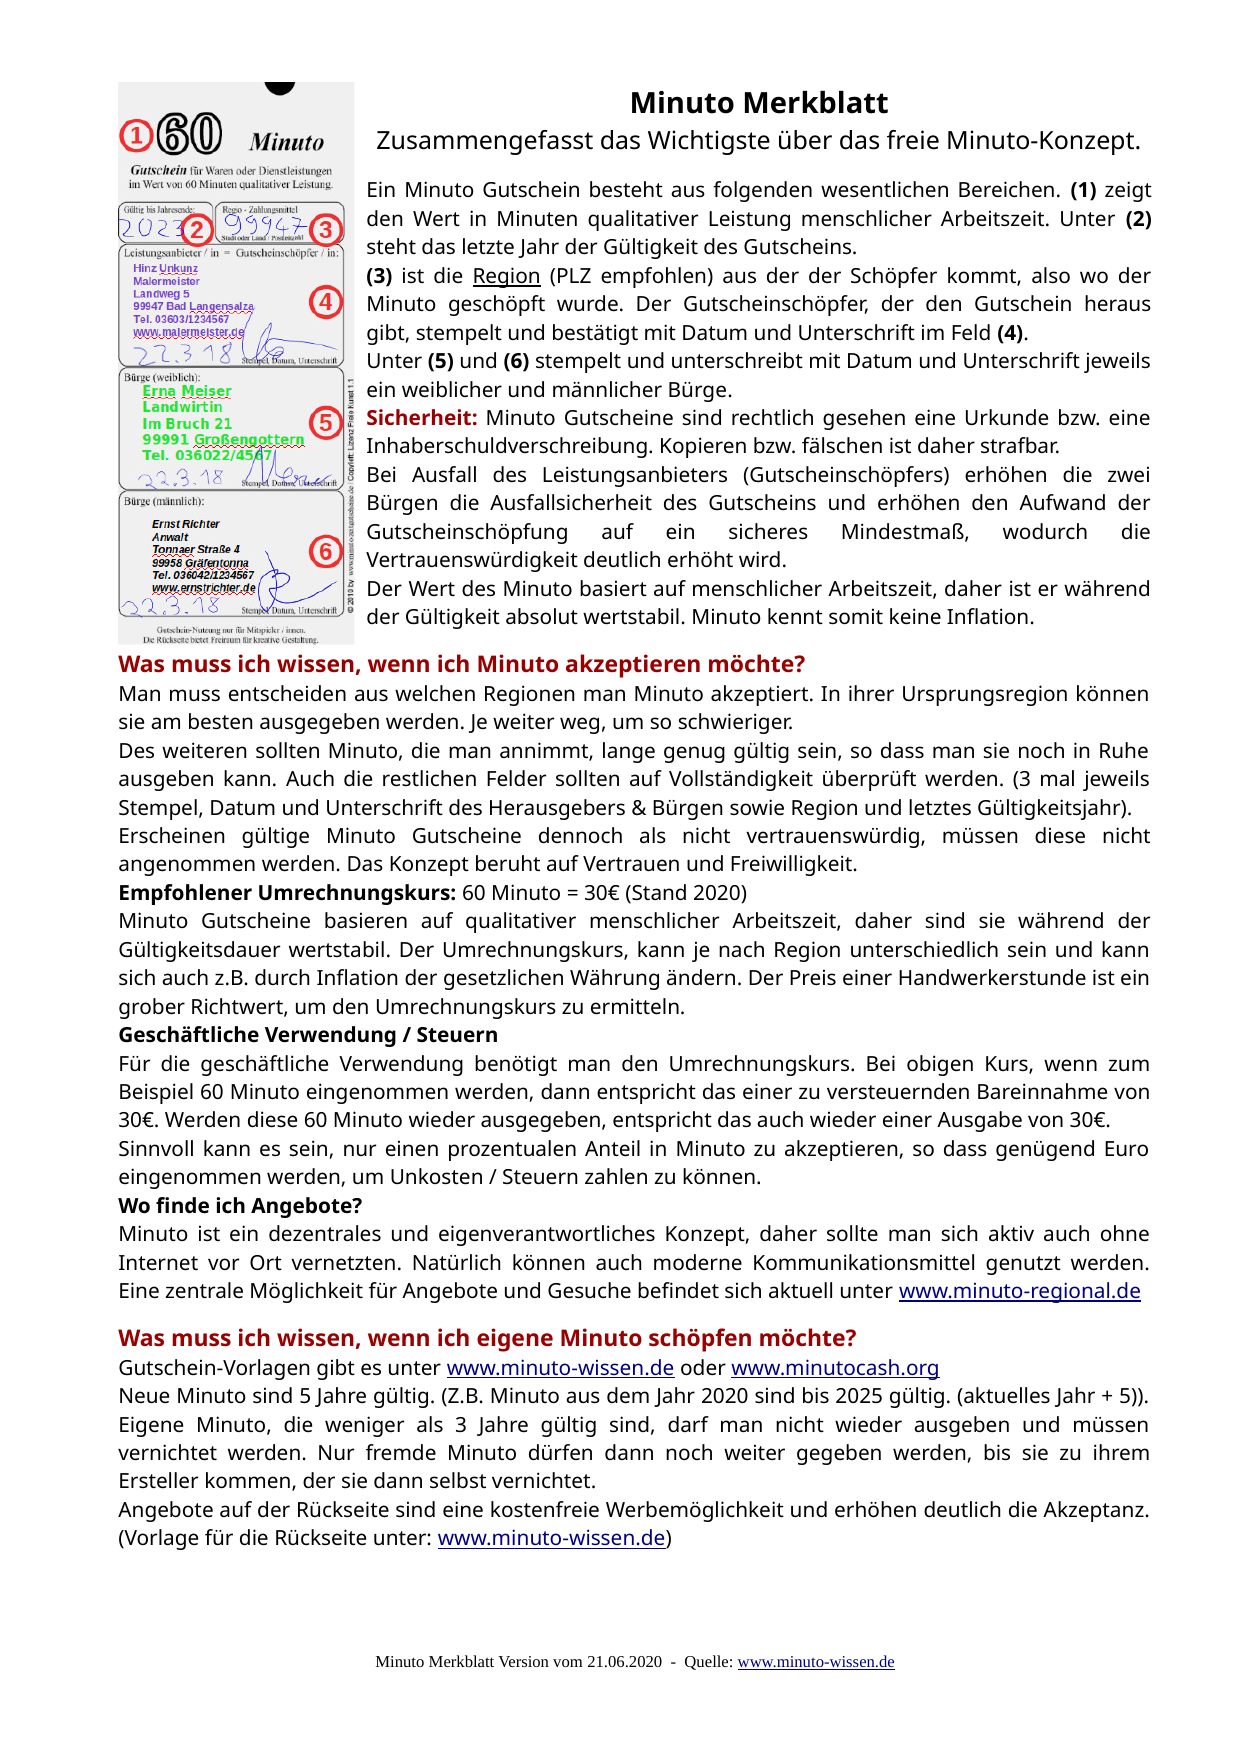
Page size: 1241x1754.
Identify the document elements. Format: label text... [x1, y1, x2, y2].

text Unter (5) und (6) stempelt und unterschreibt mit Datum und Unterschrift jeweils ein weiblicher und männlicher Bürge. [355, 346, 1152, 403]
text Erscheinen gültige Minuto Gutscheine dennoch als nicht vertrauenswürdig, müssen diese nicht angenommen werden. Das Konzept beruht auf Vertrauen und Freiwilligkeit. [118, 821, 1152, 878]
text Für die geschäftliche Verwendung benötigt man den Umrechnungskurs. Bei obigen Kurs, wenn zum Beispiel 60 Minuto eingenommen werden, dann entspricht das einer zu versteuernden Bareinnahme von 30€. Werden diese 60 Minuto wieder ausgegeben, entspricht das auch wieder einer Ausgabe von 30€. [118, 1049, 1152, 1134]
text Des weiteren sollten Minuto, die man annimmt, lange genug gültig sein, so dass man sie noch in Ruhe ausgeben kann. Auch die restlichen Felder sollten auf Vollständigkeit überprüft werden. (3 mal jeweils Stempel, Datum und Unterschrift des Herausgebers & Bürgen sowie Region und letztes Gültigkeitsjahr). [118, 736, 1152, 821]
text Minuto Merkblatt [355, 83, 1152, 122]
text Zusammengefasst das Wichtigste über das freie Minuto-Konzept. [355, 122, 1152, 156]
text Gutschein-Vorlagen gibt es unter www.minuto-wissen.de oder www.minutocash.org [118, 1353, 1152, 1381]
text Empfohlener Umrechnungskurs: 60 Minuto = 30€ (Stand 2020) [118, 878, 1152, 906]
text Minuto ist ein dezentrales und eigenverantwortliches Konzept, daher sollte man sich aktiv auch ohne Internet vor Ort vernetzten. Natürlich können auch moderne Kommunikationsmittel genutzt werden. Eine zentrale Möglichkeit für Angebote und Gesuche befindet sich aktuell unter www.minuto-regional.de [118, 1219, 1152, 1304]
text Man muss entscheiden aus welchen Regionen man Minuto akzeptiert. In ihrer Ursprungsregion können sie am besten ausgegeben werden. Je weiter weg, um so schwieriger. [118, 679, 1152, 736]
text Minuto Gutscheine basieren auf qualitativer menschlicher Arbeitszeit, daher sind sie während der Gültigkeitsdauer wertstabil. Der Umrechnungskurs, kann je nach Region unterschiedlich sein und kann sich auch z.B. durch Inflation der gesetzlichen Währung ändern. Der Preis einer Handwerkerstunde ist ein grober Richtwert, um den Umrechnungskurs zu ermitteln. [118, 906, 1152, 1020]
text (3) ist die Region (PLZ empfohlen) aus der der Schöpfer kommt, also wo der Minuto geschöpft wurde. Der Gutscheinschöpfer, der den Gutschein heraus gibt, stempelt und bestätigt mit Datum und Unterschrift im Feld (4). [355, 261, 1152, 346]
text Bei Ausfall des Leistungsanbieters (Gutscheinschöpfers) erhöhen die zwei Bürgen die Ausfallsicherheit des Gutscheins und erhöhen den Aufwand der Gutscheinschöpfung auf ein sicheres Mindestmaß, wodurch die Vertrauenswürdigkeit deutlich erhöht wird. [355, 460, 1152, 574]
text Ein Minuto Gutschein besteht aus folgenden wesentlichen Bereichen. (1) zeigt den Wert in Minuten qualitativer Leistung menschlicher Arbeitszeit. Unter (2) steht das letzte Jahr der Gültigkeit des Gutscheins. [355, 176, 1152, 261]
picture [118, 82, 355, 645]
text Neue Minuto sind 5 Jahre gültig. (Z.B. Minuto aus dem Jahr 2020 sind bis 2025 gültig. (aktuelles Jahr + 5)). Eigene Minuto, die weniger als 3 Jahre gültig sind, darf man nicht wieder ausgeben und müssen vernichtet werden. Nur fremde Minuto dürfen dann noch weiter gegeben werden, bis sie zu ihrem Ersteller kommen, der sie dann selbst vernichtet. [118, 1381, 1152, 1495]
text Wo finde ich Angebote? [118, 1191, 1152, 1219]
text Der Wert des Minuto basiert auf menschlicher Arbeitszeit, daher ist er während der Gültigkeit absolut wertstabil. Minuto kennt somit keine Inflation. [355, 574, 1152, 631]
text Was muss ich wissen, wenn ich Minuto akzeptieren möchte? [118, 648, 1152, 679]
text Angebote auf der Rückseite sind eine kostenfreie Werbemöglichkeit und erhöhen deutlich die Akzeptanz. (Vorlage für die Rückseite unter: www.minuto-wissen.de) [118, 1495, 1152, 1552]
text Geschäftliche Verwendung / Steuern [118, 1020, 1152, 1049]
text Was muss ich wissen, wenn ich eigene Minuto schöpfen möchte? [118, 1322, 1152, 1353]
text Sinnvoll kann es sein, nur einen prozentualen Anteil in Minuto zu akzeptieren, so dass genügend Euro eingenommen werden, um Unkosten / Steuern zahlen zu können. [118, 1134, 1152, 1191]
text Sicherheit: Minuto Gutscheine sind rechtlich gesehen eine Urkunde bzw. eine Inhaberschuldverschreibung. Kopieren bzw. fälschen ist daher strafbar. [355, 403, 1152, 460]
